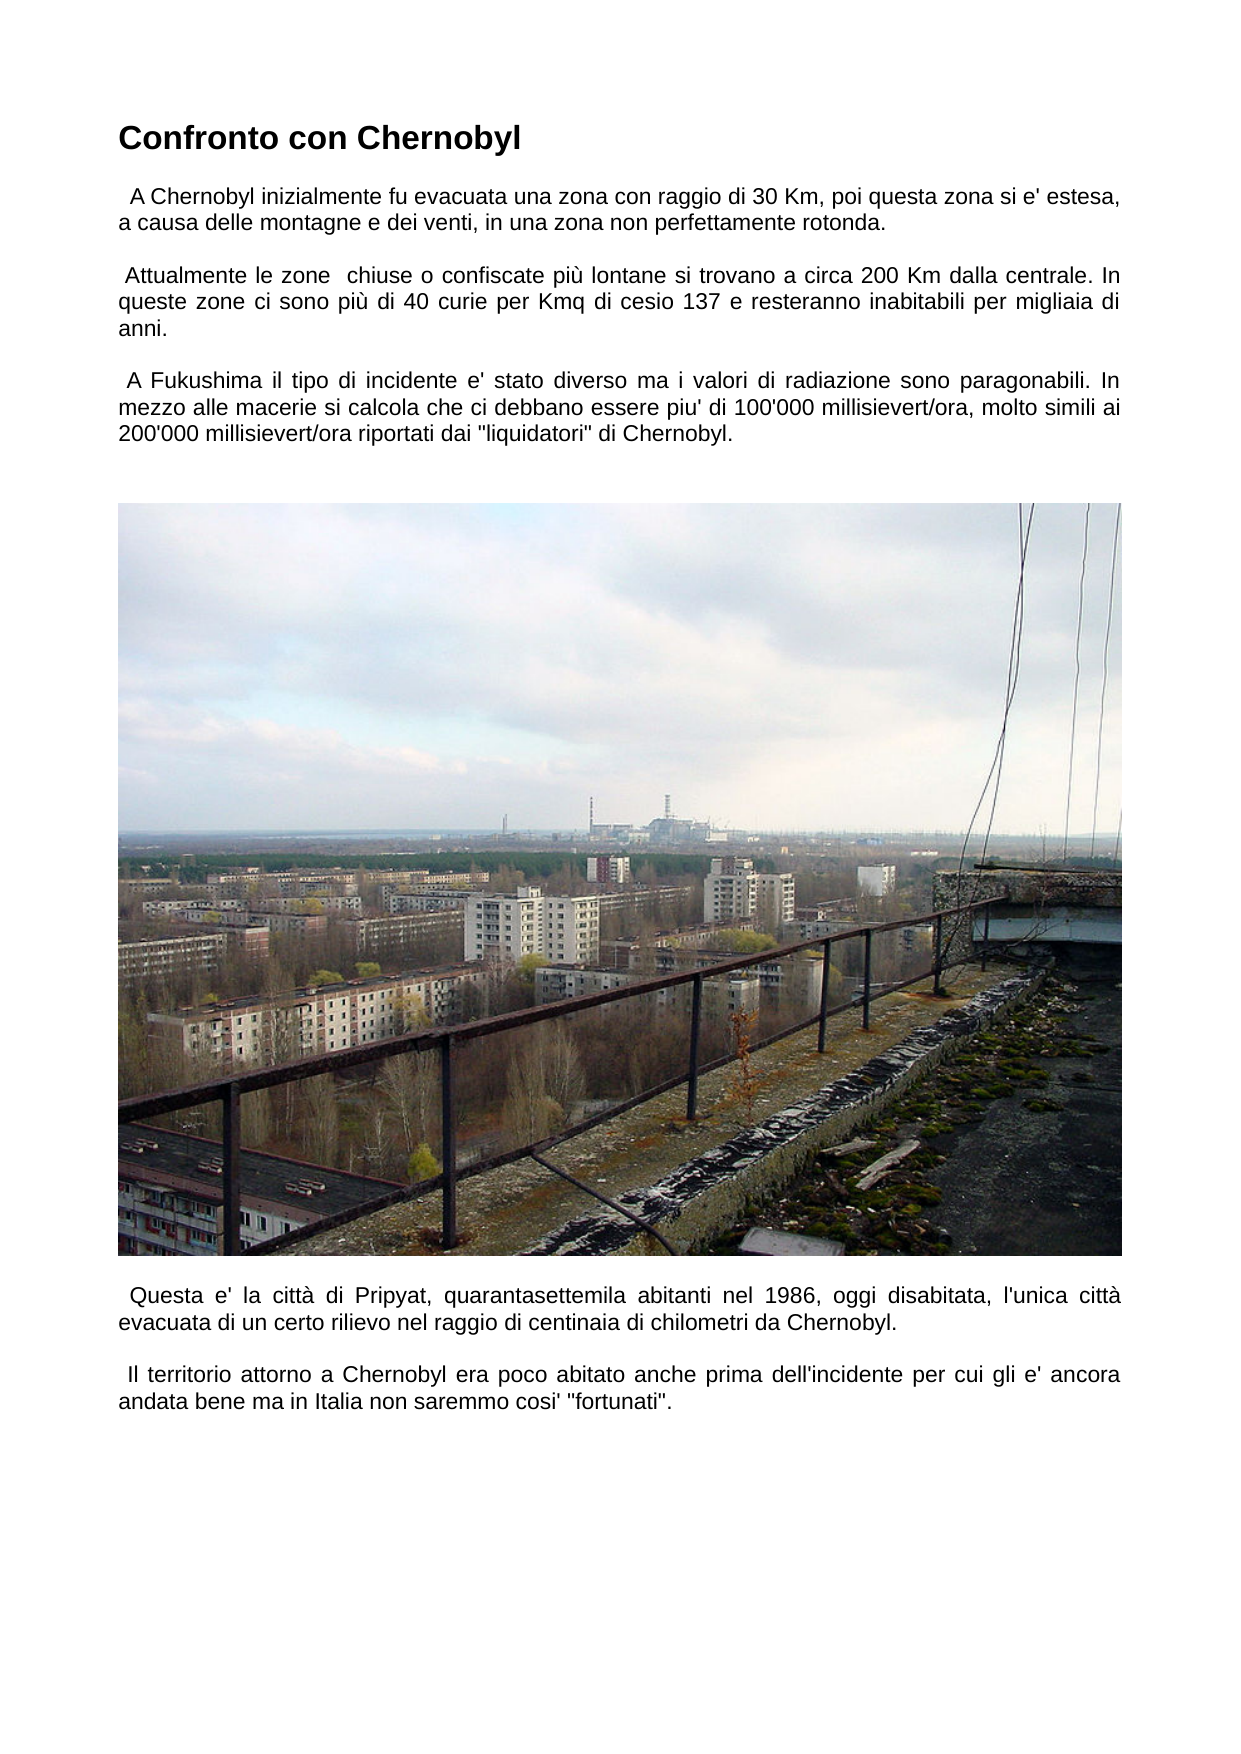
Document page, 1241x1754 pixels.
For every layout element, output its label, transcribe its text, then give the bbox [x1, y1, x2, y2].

text Questa e' la città di Pripyat, quarantasettemila abitanti nel 1986, oggi disabitata, l'unica città evacuata di un certo rilievo nel raggio di centinaia di chilometri da Chernobyl. [118, 1282, 1122, 1335]
text A Fukushima il tipo di incidente e' stato diverso ma i valori di radiazione sono paragonabili. In mezzo alle macerie si calcola che ci debbano essere piu' di 100'000 millisievert/ora, molto simili ai 200'000 millisievert/ora riportati dai "liquidatori" di Chernobyl. [118, 367, 1122, 446]
text A Chernobyl inizialmente fu evacuata una zona con raggio di 30 Km, poi questa zona si e' estesa, a causa delle montagne e dei venti, in una zona non perfettamente rotonda. [118, 183, 1122, 236]
picture [118, 503, 1122, 1256]
text Attualmente le zone chiuse o confiscate più lontane si trovano a circa 200 Km dalla centrale. In queste zone ci sono più di 40 curie per Kmq di cesio 137 e resteranno inabitabili per migliaia di anni. [118, 262, 1122, 341]
text Confronto con Chernobyl [118, 118, 1122, 157]
text Il territorio attorno a Chernobyl era poco abitato anche prima dell'incidente per cui gli e' ancora andata bene ma in Italia non saremmo cosi' "fortunati". [118, 1361, 1122, 1414]
